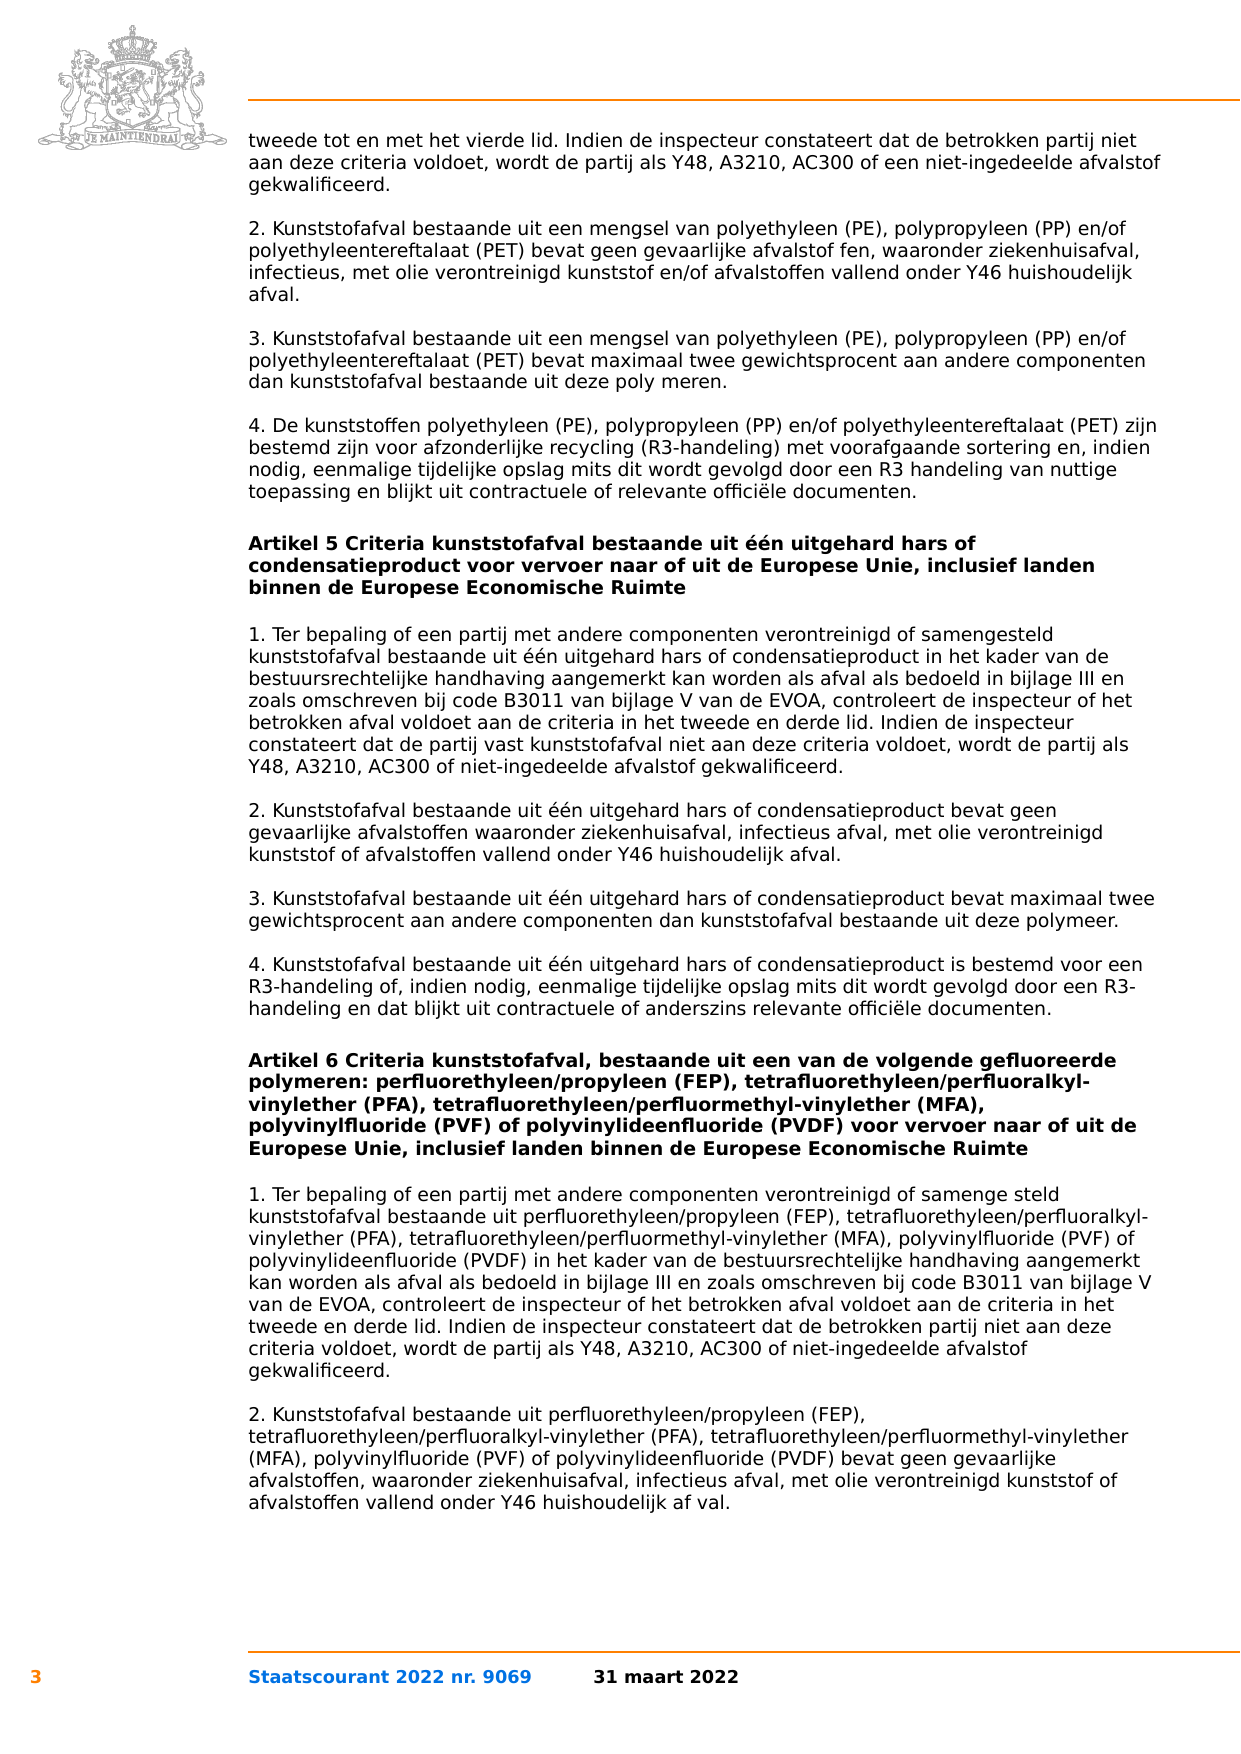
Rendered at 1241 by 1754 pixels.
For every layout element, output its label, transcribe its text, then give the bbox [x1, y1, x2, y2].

text 3. Kunststofafval bestaande uit een mengsel van polyethyleen (PE), polypropyleen (PP) en/of polyethyleentereftalaat (PET) bevat maximaal twee gewichtsprocent aan andere componenten dan kunststofafval bestaande uit deze poly meren. [248, 327, 1163, 393]
text 2. Kunststofafval bestaande uit één uitgehard hars of condensatieproduct bevat geen gevaarlijke afvalstoffen waaronder ziekenhuisafval, infectieus afval, met olie verontreinigd kunststof of afvalstoffen vallend onder Y46 huishoudelijk afval. [248, 800, 1163, 866]
text 2. Kunststofafval bestaande uit perfluorethyleen/propyleen (FEP), tetrafluorethyleen/perfluoralkyl-vinylether (PFA), tetrafluorethyleen/perfluormethyl-vinylether (MFA), polyvinylfluoride (PVF) of polyvinylideenfluoride (PVDF) bevat geen gevaarlijke afvalstoffen, waaronder ziekenhuisafval, infectieus afval, met olie verontreinigd kunststof of afvalstoffen vallend onder Y46 huishoudelijk af val. [248, 1404, 1163, 1514]
text 1. Ter bepaling of een partij met andere componenten verontreinigd of samenge steld kunststofafval bestaande uit perfluorethyleen/propyleen (FEP), tetrafluorethyleen/perfluoralkyl-vinylether (PFA), tetrafluorethyleen/perfluormethyl-vinylether (MFA), polyvinylfluoride (PVF) of polyvinylideenfluoride (PVDF) in het kader van de bestuursrechtelijke handhaving aangemerkt kan worden als afval als bedoeld in bijlage III en zoals omschreven bij code B3011 van bijlage V van de EVOA, controleert de inspecteur of het betrokken afval voldoet aan de criteria in het tweede en derde lid. Indien de inspecteur constateert dat de betrokken partij niet aan deze criteria voldoet, wordt de partij als Y48, A3210, AC300 of niet-ingedeelde afvalstof gekwalificeerd. [248, 1184, 1163, 1382]
text tweede tot en met het vierde lid. Indien de inspecteur constateert dat de betrokken partij niet aan deze criteria voldoet, wordt de partij als Y48, A3210, AC300 of een niet-ingedeelde afvalstof gekwalificeerd. [248, 130, 1163, 196]
text 1. Ter bepaling of een partij met andere componenten verontreinigd of samengesteld kunststofafval bestaande uit één uitgehard hars of condensatieproduct in het kader van de bestuursrechtelijke handhaving aangemerkt kan worden als afval als bedoeld in bijlage III en zoals omschreven bij code B3011 van bijlage V van de EVOA, controleert de inspecteur of het betrokken afval voldoet aan de criteria in het tweede en derde lid. Indien de inspecteur constateert dat de partij vast kunststofafval niet aan deze criteria voldoet, wordt de partij als Y48, A3210, AC300 of niet-ingedeelde afvalstof gekwalificeerd. [248, 624, 1163, 778]
subtitle Artikel 6 Criteria kunststofafval, bestaande uit een van de volgende gefluoreerde polymeren: perfluorethyleen/propyleen (FEP), tetrafluorethyleen/perfluoralkyl-vinylether (PFA), tetrafluorethyleen/perfluormethyl-vinylether (MFA), polyvinylfluoride (PVF) of polyvinylideenfluoride (PVDF) voor vervoer naar of uit de Europese Unie, inclusief landen binnen de Europese Economische Ruimte [248, 1049, 1163, 1159]
picture [38, 25, 227, 150]
text 2. Kunststofafval bestaande uit een mengsel van polyethyleen (PE), polypropyleen (PP) en/of polyethyleentereftalaat (PET) bevat geen gevaarlijke afvalstof fen, waaronder ziekenhuisafval, infectieus, met olie verontreinigd kunststof en/of afvalstoffen vallend onder Y46 huishoudelijk afval. [248, 218, 1163, 306]
subtitle Artikel 5 Criteria kunststofafval bestaande uit één uitgehard hars of condensatieproduct voor vervoer naar of uit de Europese Unie, inclusief landen binnen de Europese Economische Ruimte [248, 533, 1163, 599]
text 4. Kunststofafval bestaande uit één uitgehard hars of condensatieproduct is bestemd voor een R3-handeling of, indien nodig, eenmalige tijdelijke opslag mits dit wordt gevolgd door een R3-handeling en dat blijkt uit contractuele of anderszins relevante officiële documenten. [248, 953, 1163, 1019]
text 4. De kunststoffen polyethyleen (PE), polypropyleen (PP) en/of polyethyleentereftalaat (PET) zijn bestemd zijn voor afzonderlijke recycling (R3-handeling) met voorafgaande sortering en, indien nodig, eenmalige tijdelijke opslag mits dit wordt gevolgd door een R3 handeling van nuttige toepassing en blijkt uit contractuele of relevante officiële documenten. [248, 415, 1163, 503]
text 3. Kunststofafval bestaande uit één uitgehard hars of condensatieproduct bevat maximaal twee gewichtsprocent aan andere componenten dan kunststofafval bestaande uit deze polymeer. [248, 888, 1163, 932]
